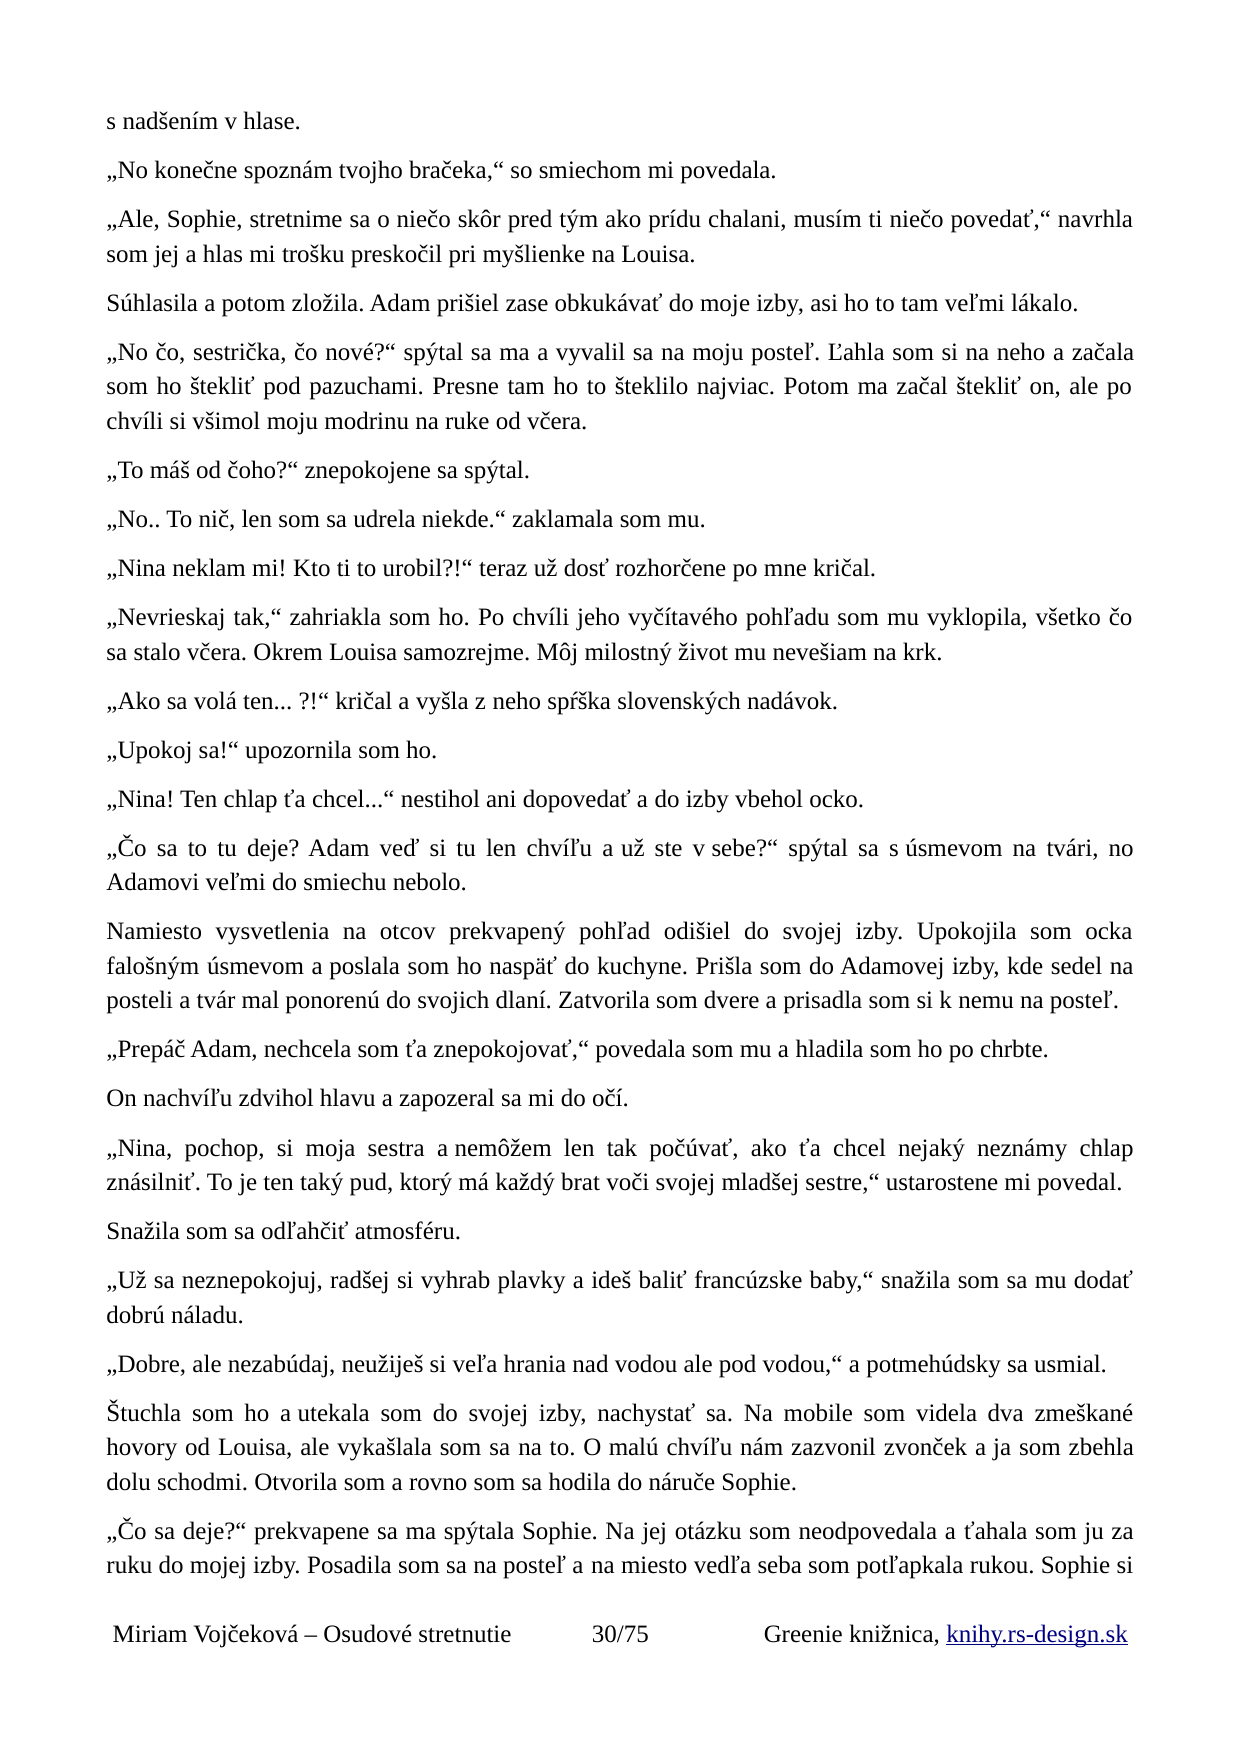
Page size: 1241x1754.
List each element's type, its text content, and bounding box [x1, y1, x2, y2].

text „Nina, pochop, si moja sestra a nemôžem len tak počúvať, ako ťa chcel nejaký neznámy chlap znásilniť. To je ten taký pud, ktorý má každý brat voči svojej mladšej sestre,“ ustarostene mi povedal. [106, 1133, 1134, 1196]
text „Ako sa volá ten... ?!“ kričal a vyšla z neho spŕška slovenských nadávok. [106, 686, 1134, 714]
text Snažila som sa odľahčiť atmosféru. [106, 1216, 1134, 1245]
text „Už sa neznepokojuj, radšej si vyhrab plavky a ideš baliť francúzske baby,“ snažila som sa mu dodať dobrú náladu. [106, 1265, 1134, 1328]
text „Nevrieskaj tak,“ zahriakla som ho. Po chvíli jeho vyčítavého pohľadu som mu vyklopila, všetko čo sa stalo včera. Okrem Louisa samozrejme. Môj milostný život mu nevešiam na krk. [106, 602, 1134, 665]
text „Prepáč Adam, nechcela som ťa znepokojovať,“ povedala som mu a hladila som ho po chrbte. [106, 1034, 1134, 1063]
text „No.. To nič, len som sa udrela niekde.“ zaklamala som mu. [106, 504, 1134, 533]
text „Čo sa deje?“ prekvapene sa ma spýtala Sophie. Na jej otázku som neodpovedala a ťahala som ju za ruku do mojej izby. Posadila som sa na posteľ a na miesto vedľa seba som potľapkala rukou. Sophie si [106, 1516, 1134, 1579]
text Namiesto vysvetlenia na otcov prekvapený pohľad odišiel do svojej izby. Upokojila som ocka falošným úsmevom a poslala som ho naspäť do kuchyne. Prišla som do Adamovej izby, kde sedel na posteli a tvár mal ponorenú do svojich dlaní. Zatvorila som dvere a prisadla som si k nemu na posteľ. [106, 916, 1134, 1014]
text „To máš od čoho?“ znepokojene sa spýtal. [106, 455, 1134, 484]
text „Ale, Sophie, stretnime sa o niečo skôr pred tým ako prídu chalani, musím ti niečo povedať,“ navrhla som jej a hlas mi trošku preskočil pri myšlienke na Louisa. [106, 204, 1134, 268]
text „Nina! Ten chlap ťa chcel...“ nestihol ani dopovedať a do izby vbehol ocko. [106, 784, 1134, 813]
text „Dobre, ale nezabúdaj, neužiješ si veľa hrania nad vodou ale pod vodou,“ a potmehúdsky sa usmial. [106, 1349, 1134, 1377]
text Súhlasila a potom zložila. Adam prišiel zase obkukávať do moje izby, asi ho to tam veľmi lákalo. [106, 288, 1134, 317]
text On nachvíľu zdvihol hlavu a zapozeral sa mi do očí. [106, 1083, 1134, 1112]
text „Čo sa to tu deje? Adam veď si tu len chvíľu a už ste v sebe?“ spýtal sa s úsmevom na tvári, no Adamovi veľmi do smiechu nebolo. [106, 833, 1134, 896]
text „Nina neklam mi! Kto ti to urobil?!“ teraz už dosť rozhorčene po mne kričal. [106, 553, 1134, 582]
text „Upokoj sa!“ upozornila som ho. [106, 735, 1134, 763]
text Štuchla som ho a utekala som do svojej izby, nachystať sa. Na mobile som videla dva zmeškané hovory od Louisa, ale vykašlala som sa na to. O malú chvíľu nám zazvonil zvonček a ja som zbehla dolu schodmi. Otvorila som a rovno som sa hodila do náruče Sophie. [106, 1398, 1134, 1496]
text „No konečne spoznám tvojho bračeka,“ so smiechom mi povedala. [106, 155, 1134, 184]
text „No čo, sestrička, čo nové?“ spýtal sa ma a vyvalil sa na moju posteľ. Ľahla som si na neho a začala som ho štekliť pod pazuchami. Presne tam ho to šteklilo najviac. Potom ma začal štekliť on, ale po chvíli si všimol moju modrinu na ruke od včera. [106, 337, 1134, 435]
text s nadšením v hlase. [106, 106, 1134, 135]
